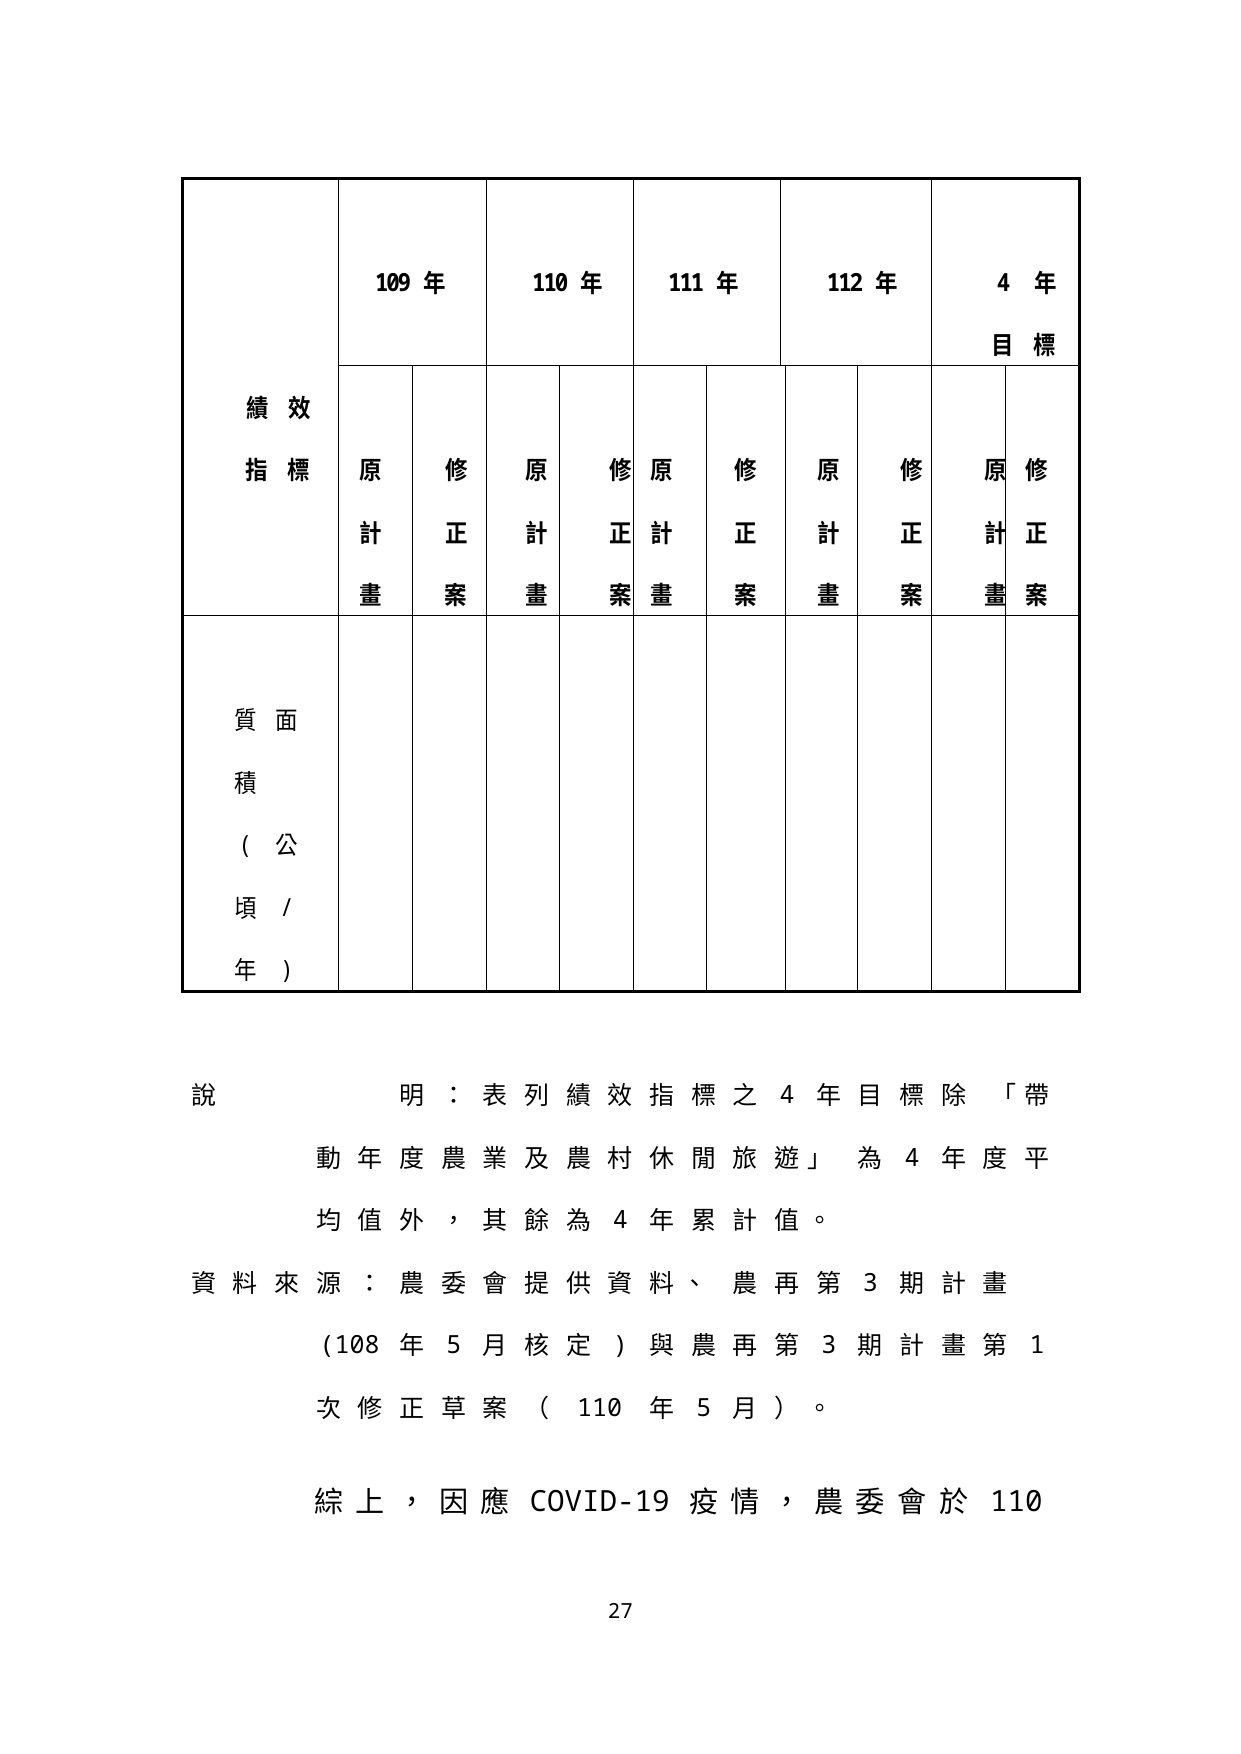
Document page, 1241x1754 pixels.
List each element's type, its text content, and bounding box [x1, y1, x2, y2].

table_cell [634, 616, 706, 990]
table_header 4年目標 [932, 180, 1078, 365]
table_cell 修正案 [413, 366, 486, 615]
table_header 111年 [634, 180, 780, 365]
table_header 112年 [781, 180, 931, 365]
table_header 109年 [339, 180, 486, 365]
table_cell 修正案 [858, 366, 931, 615]
table_cell 修正案 [707, 366, 785, 615]
table_cell [487, 616, 559, 990]
table_cell [786, 616, 857, 990]
table_cell [932, 616, 1005, 990]
table_cell [858, 616, 931, 990]
table_cell [560, 616, 633, 990]
table_cell 原計畫 [634, 366, 706, 615]
table_cell [707, 616, 785, 990]
table_cell 質面積(公頃/年) [184, 616, 338, 990]
table_cell 原計畫 [786, 366, 857, 615]
table_cell 修正案 [560, 366, 633, 615]
table_cell 原計畫 [932, 366, 1005, 615]
table_cell [1006, 616, 1078, 990]
table_cell 原計畫 [339, 366, 412, 615]
table_cell [413, 616, 486, 990]
text 綜上，因應COVID-19疫情，農委會於110 [242, 1427, 1058, 1552]
table_cell 修正案 [1006, 366, 1078, 615]
table_cell 原計畫 [487, 366, 559, 615]
text 資料來源：農委會提供資料、農再第3期計畫(108年5月核定)與農再第3期計畫第1次修正草案（110年5月）。 [169, 1240, 1058, 1427]
text 說 明：表列績效指標之4年目標除「帶動年度農業及農村休閒旅遊」為4年度平均值外，其餘為4年累計值。 [169, 1052, 1058, 1240]
table_cell [339, 616, 412, 990]
table_header 110年 [487, 180, 633, 365]
table_header 績效指標 [184, 180, 338, 615]
